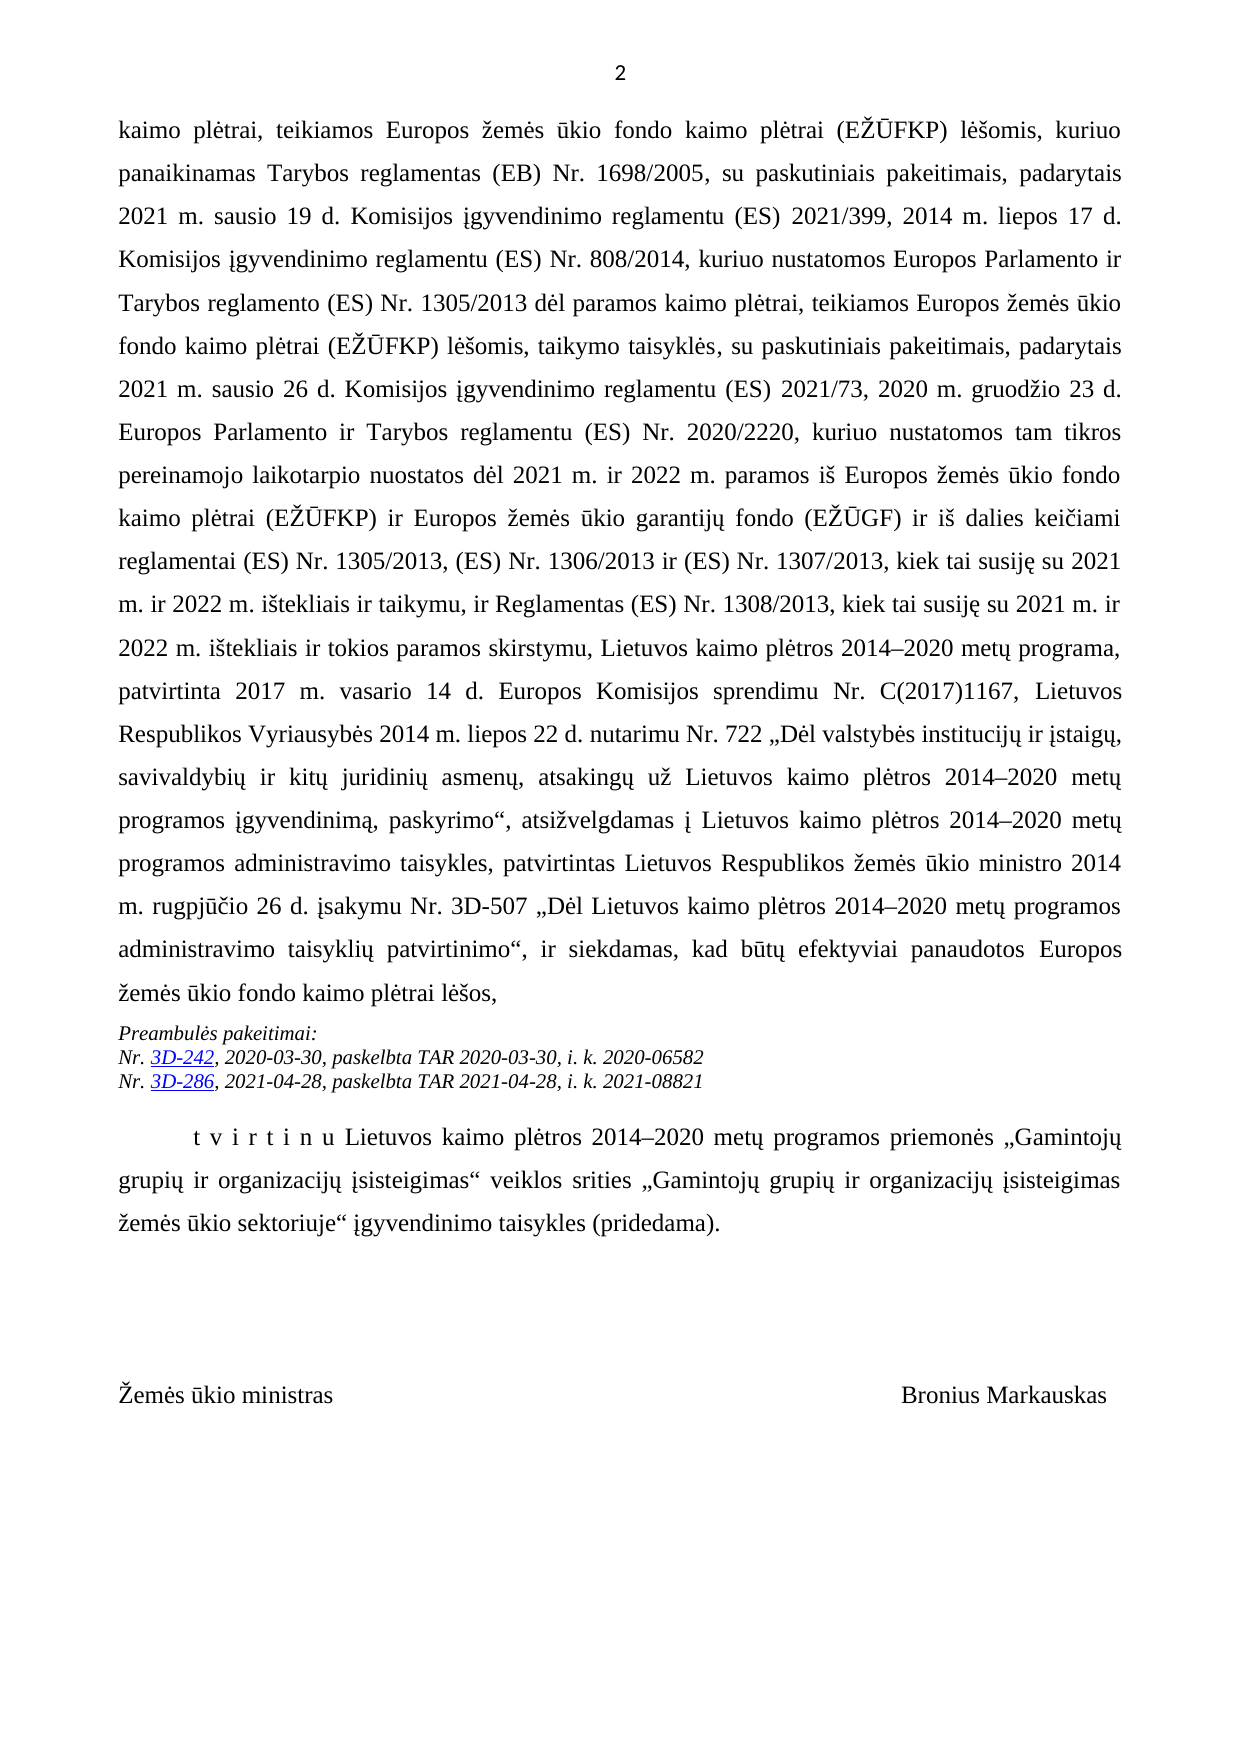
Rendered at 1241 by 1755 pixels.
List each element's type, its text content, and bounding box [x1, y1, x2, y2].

text Nr. 3D-242, 2020-03-30, paskelbta TAR 2020-03-30, i. k. 2020-06582 [118, 1045, 1122, 1069]
text t v i r t i n u Lietuvos kaimo plėtros 2014–2020 metų programos priemonės „Gamintojų grupių ir organizacijų įsisteigimas“ veiklos srities „Gamintojų grupių ir organizacijų įsisteigimas žemės ūkio sektoriuje“ įgyvendinimo taisykles (pridedama). [118, 1122, 1122, 1237]
text Žemės ūkio ministras Bronius Markauskas [118, 1381, 1122, 1409]
text kaimo plėtrai, teikiamos Europos žemės ūkio fondo kaimo plėtrai (EŽŪFKP) lėšomis, kuriuo panaikinamas Tarybos reglamentas (EB) Nr. 1698/2005, su paskutiniais pakeitimais, padarytais 2021 m. sausio 19 d. Komisijos įgyvendinimo reglamentu (ES) 2021/399, 2014 m. liepos 17 d. Komisijos įgyvendinimo reglamentu (ES) Nr. 808/2014, kuriuo nustatomos Europos Parlamento ir Tarybos reglamento (ES) Nr. 1305/2013 dėl paramos kaimo plėtrai, teikiamos Europos žemės ūkio fondo kaimo plėtrai (EŽŪFKP) lėšomis, taikymo taisyklės, su paskutiniais pakeitimais, padarytais 2021 m. sausio 26 d. Komisijos įgyvendinimo reglamentu (ES) 2021/73, 2020 m. gruodžio 23 d. Europos Parlamento ir Tarybos reglamentu (ES) Nr. 2020/2220, kuriuo nustatomos tam tikros pereinamojo laikotarpio nuostatos dėl 2021 m. ir 2022 m. paramos iš Europos žemės ūkio fondo kaimo plėtrai (EŽŪFKP) ir Europos žemės ūkio garantijų fondo (EŽŪGF) ir iš dalies keičiami reglamentai (ES) Nr. 1305/2013, (ES) Nr. 1306/2013 ir (ES) Nr. 1307/2013, kiek tai susiję su 2021 m. ir 2022 m. ištekliais ir taikymu, ir Reglamentas (ES) Nr. 1308/2013, kiek tai susiję su 2021 m. ir 2022 m. ištekliais ir tokios paramos skirstymu, Lietuvos kaimo plėtros 2014–2020 metų programa, patvirtinta 2017 m. vasario 14 d. Europos Komisijos sprendimu Nr. C(2017)1167, Lietuvos Respublikos Vyriausybės 2014 m. liepos 22 d. nutarimu Nr. 722 „Dėl valstybės institucijų ir įstaigų, savivaldybių ir kitų juridinių asmenų, atsakingų už Lietuvos kaimo plėtros 2014–2020 metų programos įgyvendinimą, paskyrimo“, atsižvelgdamas į Lietuvos kaimo plėtros 2014–2020 metų programos administravimo taisykles, patvirtintas Lietuvos Respublikos žemės ūkio ministro 2014 m. rugpjūčio 26 d. įsakymu Nr. 3D-507 „Dėl Lietuvos kaimo plėtros 2014–2020 metų programos administravimo taisyklių patvirtinimo“, ir siekdamas, kad būtų efektyviai panaudotos Europos žemės ūkio fondo kaimo plėtrai lėšos, [118, 115, 1122, 1006]
text Preambulės pakeitimai: [118, 1021, 1122, 1045]
text Nr. 3D-286, 2021-04-28, paskelbta TAR 2021-04-28, i. k. 2021-08821 [118, 1069, 1122, 1093]
